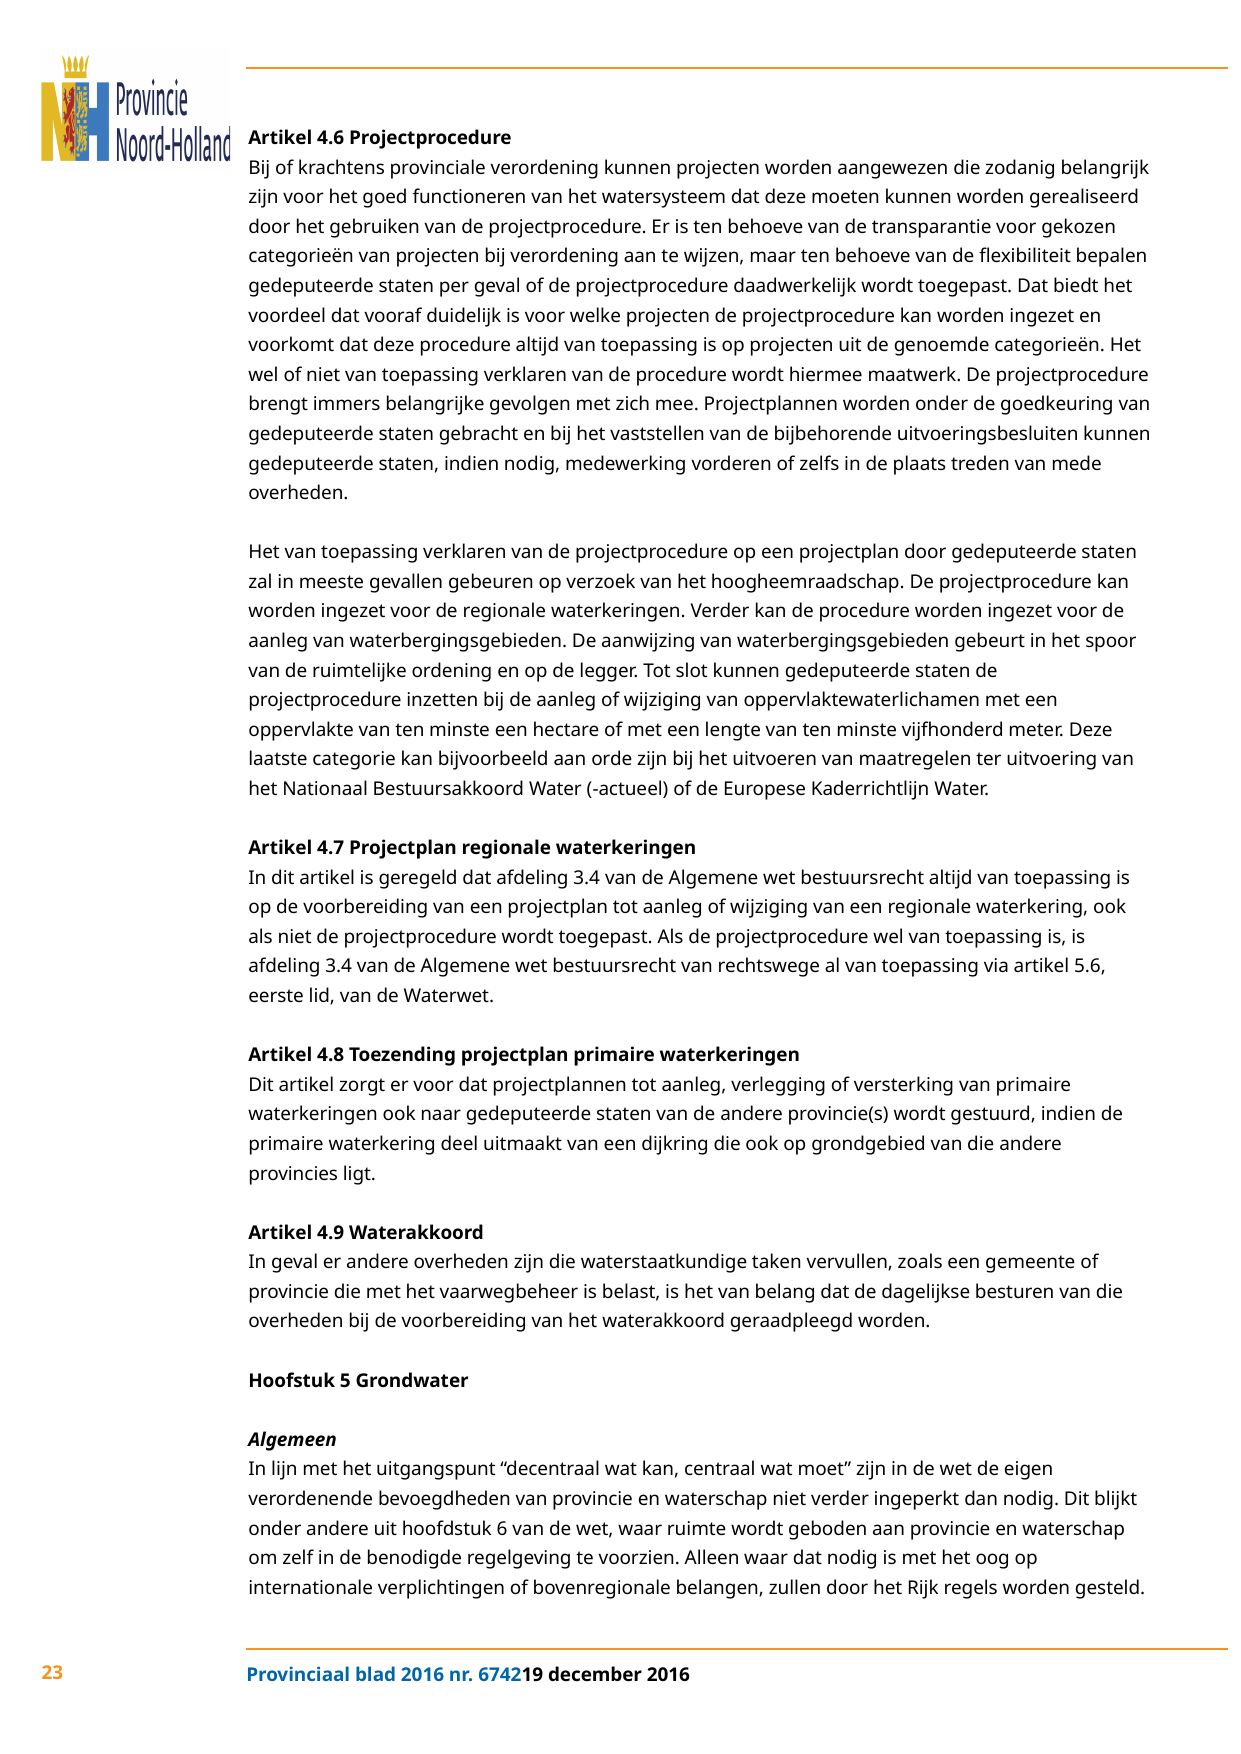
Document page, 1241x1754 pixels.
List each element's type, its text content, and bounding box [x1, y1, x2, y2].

text In dit artikel is geregeld dat afdeling 3.4 van de Algemene wet bestuursrecht altijd van toepassing is op de voorbereiding van een projectplan tot aanleg of wijziging van een regionale waterkering, ook als niet de projectprocedure wordt toegepast. Als de projectprocedure wel van toepassing is, is afdeling 3.4 van de Algemene wet bestuursrecht van rechtswege al van toepassing via artikel 5.6, eerste lid, van de Waterwet. [248, 864, 1152, 1008]
text Hoofstuk 5 Grondwater [248, 1367, 1152, 1393]
text Dit artikel zorgt er voor dat projectplannen tot aanleg, verlegging of versterking van primaire waterkeringen ook naar gedeputeerde staten van de andere provincie(s) wordt gestuurd, indien de primaire waterkering deel uitmaakt van een dijkring die ook op grondgebied van die andere provincies ligt. [248, 1071, 1152, 1186]
text Het van toepassing verklaren van de projectprocedure op een projectplan door gedeputeerde staten zal in meeste gevallen gebeuren op verzoek van het hoogheemraadschap. De projectprocedure kan worden ingezet voor de regionale waterkeringen. Verder kan de procedure worden ingezet voor de aanleg van waterbergingsgebieden. De aanwijzing van waterbergingsgebieden gebeurt in het spoor van de ruimtelijke ordening en op de legger. Tot slot kunnen gedeputeerde staten de projectprocedure inzetten bij de aanleg of wijziging van oppervlaktewaterlichamen met een oppervlakte van ten minste een hectare of met een lengte van ten minste vijfhonderd meter. Deze laatste categorie kan bijvoorbeeld aan orde zijn bij het uitvoeren van maatregelen ter uitvoering van het Nationaal Bestuursakkoord Water (-actueel) of de Europese Kaderrichtlijn Water. [248, 538, 1152, 801]
text Artikel 4.9 Waterakkoord [248, 1219, 1152, 1245]
picture [41, 47, 231, 172]
text Artikel 4.8 Toezending projectplan primaire waterkeringen [248, 1041, 1152, 1067]
text In geval er andere overheden zijn die waterstaatkundige taken vervullen, zoals een gemeente of provincie die met het vaarwegbeheer is belast, is het van belang dat de dagelijkse besturen van die overheden bij de voorbereiding van het waterakkoord geraadpleegd worden. [248, 1248, 1152, 1333]
text In lijn met het uitgangspunt “decentraal wat kan, centraal wat moet” zijn in de wet de eigen verordenende bevoegdheden van provincie en waterschap niet verder ingeperkt dan nodig. Dit blijkt onder andere uit hoofdstuk 6 van de wet, waar ruimte wordt geboden aan provincie en waterschap om zelf in de benodigde regelgeving te voorzien. Alleen waar dat nodig is met het oog op internationale verplichtingen of bovenregionale belangen, zullen door het Rijk regels worden gesteld. [248, 1456, 1152, 1600]
text Artikel 4.7 Projectplan regionale waterkeringen [248, 834, 1152, 860]
text Artikel 4.6 Projectprocedure [248, 124, 1152, 150]
text Bij of krachtens provinciale verordening kunnen projecten worden aangewezen die zodanig belangrijk zijn voor het goed functioneren van het watersysteem dat deze moeten kunnen worden gerealiseerd door het gebruiken van de projectprocedure. Er is ten behoeve van de transparantie voor gekozen categorieën van projecten bij verordening aan te wijzen, maar ten behoeve van de flexibiliteit bepalen gedeputeerde staten per geval of de projectprocedure daadwerkelijk wordt toegepast. Dat biedt het voordeel dat vooraf duidelijk is voor welke projecten de projectprocedure kan worden ingezet en voorkomt dat deze procedure altijd van toepassing is op projecten uit de genoemde categorieën. Het wel of niet van toepassing verklaren van de procedure wordt hiermee maatwerk. De projectprocedure brengt immers belangrijke gevolgen met zich mee. Projectplannen worden onder de goedkeuring van gedeputeerde staten gebracht en bij het vaststellen van de bijbehorende uitvoeringsbesluiten kunnen gedeputeerde staten, indien nodig, medewerking vorderen of zelfs in de plaats treden van mede overheden. [248, 154, 1152, 505]
text Algemeen [248, 1426, 1152, 1452]
